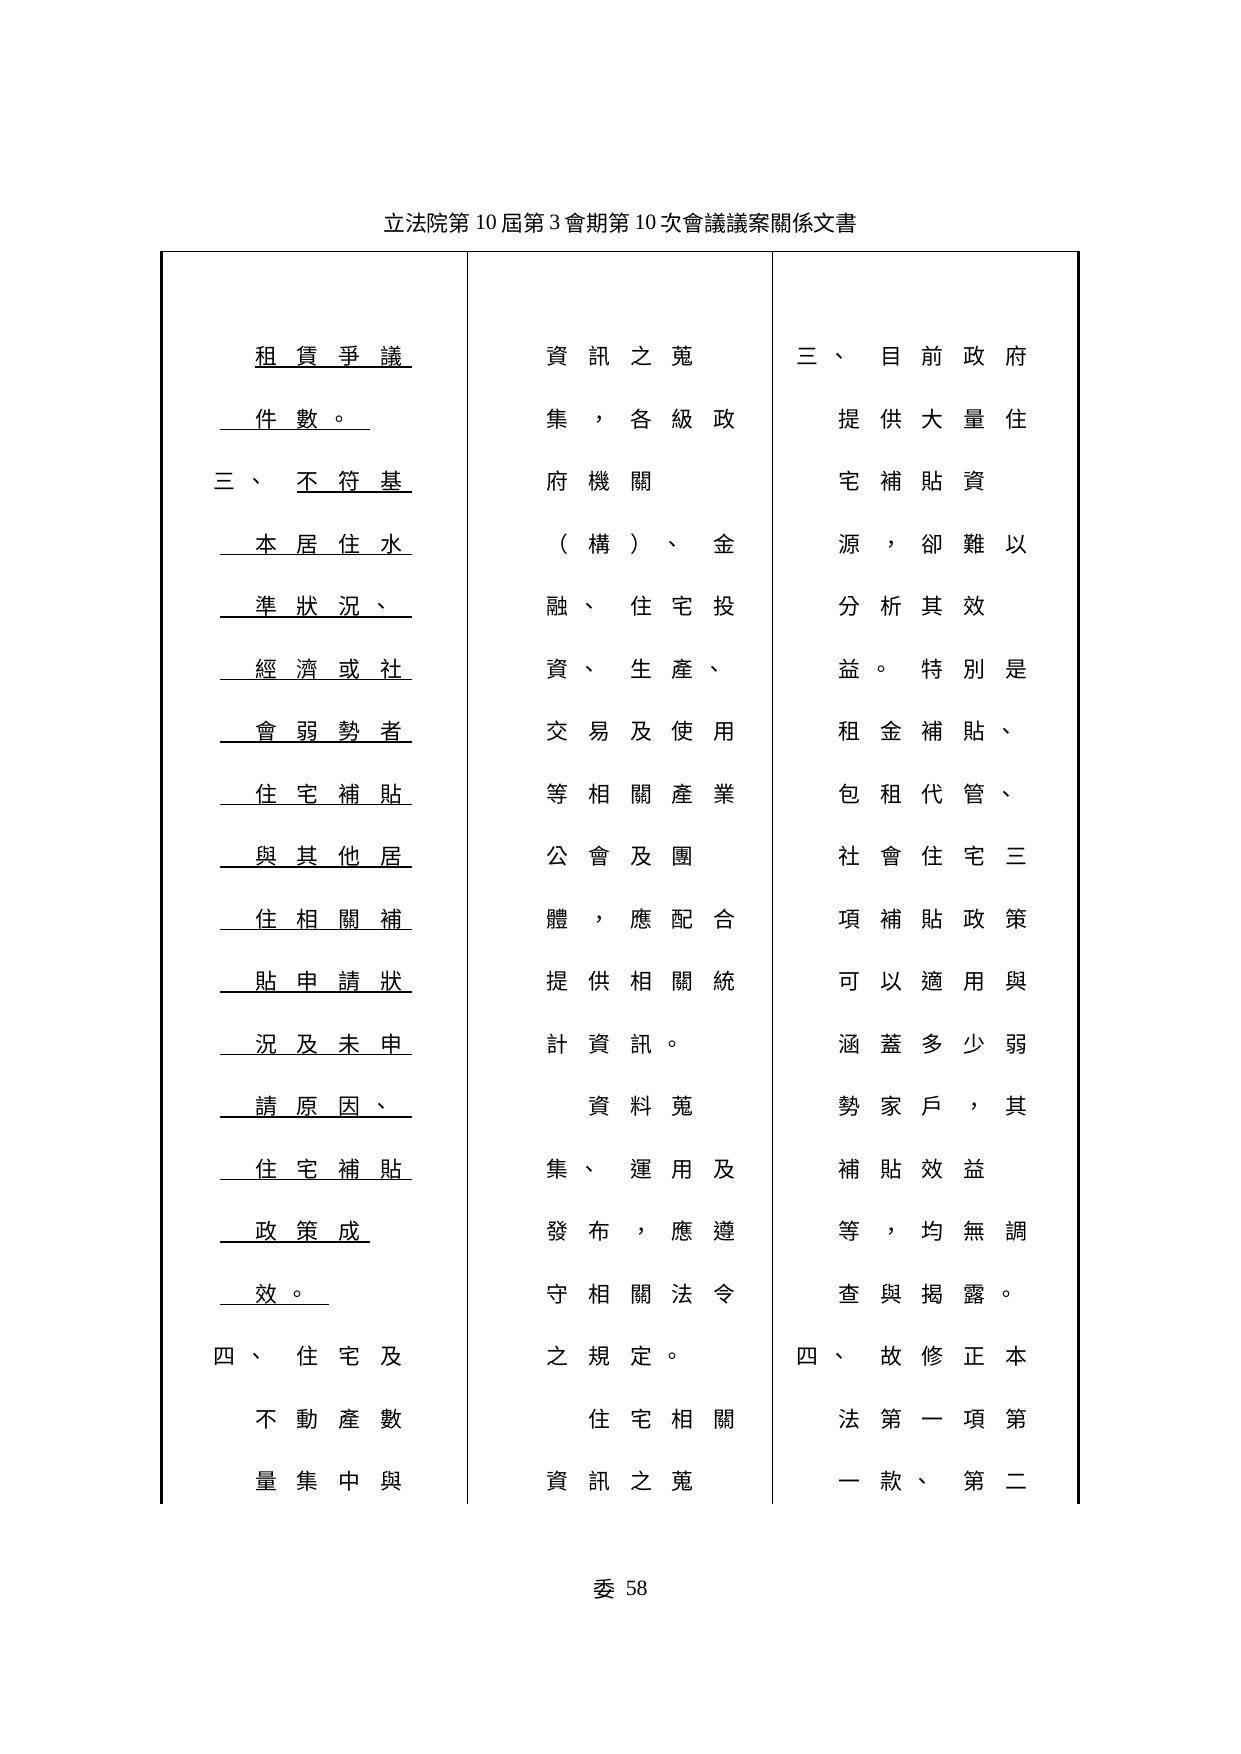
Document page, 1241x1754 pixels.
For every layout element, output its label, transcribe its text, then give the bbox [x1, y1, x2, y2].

table_cell 資訊之蒐集，各級政府機關（構）、金融、住宅投資、生產、交易及使用等相關產業公會及團體，應配合提供相關統計資訊。 資料蒐集、運用及發布，應遵守相關法令之規定。 住宅相關資訊之蒐 [468, 252, 772, 1504]
table_cell 租賃爭議件數。 三、不符基本居住水準狀況、經濟或社會弱勢者住宅補貼與其他居住相關補貼申請狀況及未申請原因、住宅補貼政策成效。 四、住宅及不動產數量集中與 [163, 252, 467, 1504]
table_cell 三、目前政府提供大量住宅補貼資源，卻難以分析其效益。特別是租金補貼、包租代管、社會住宅三項補貼政策可以適用與涵蓋多少弱勢家戶，其補貼效益等，均無調查與揭露。 四、故修正本法第一項第一款、第二 [773, 252, 1077, 1504]
